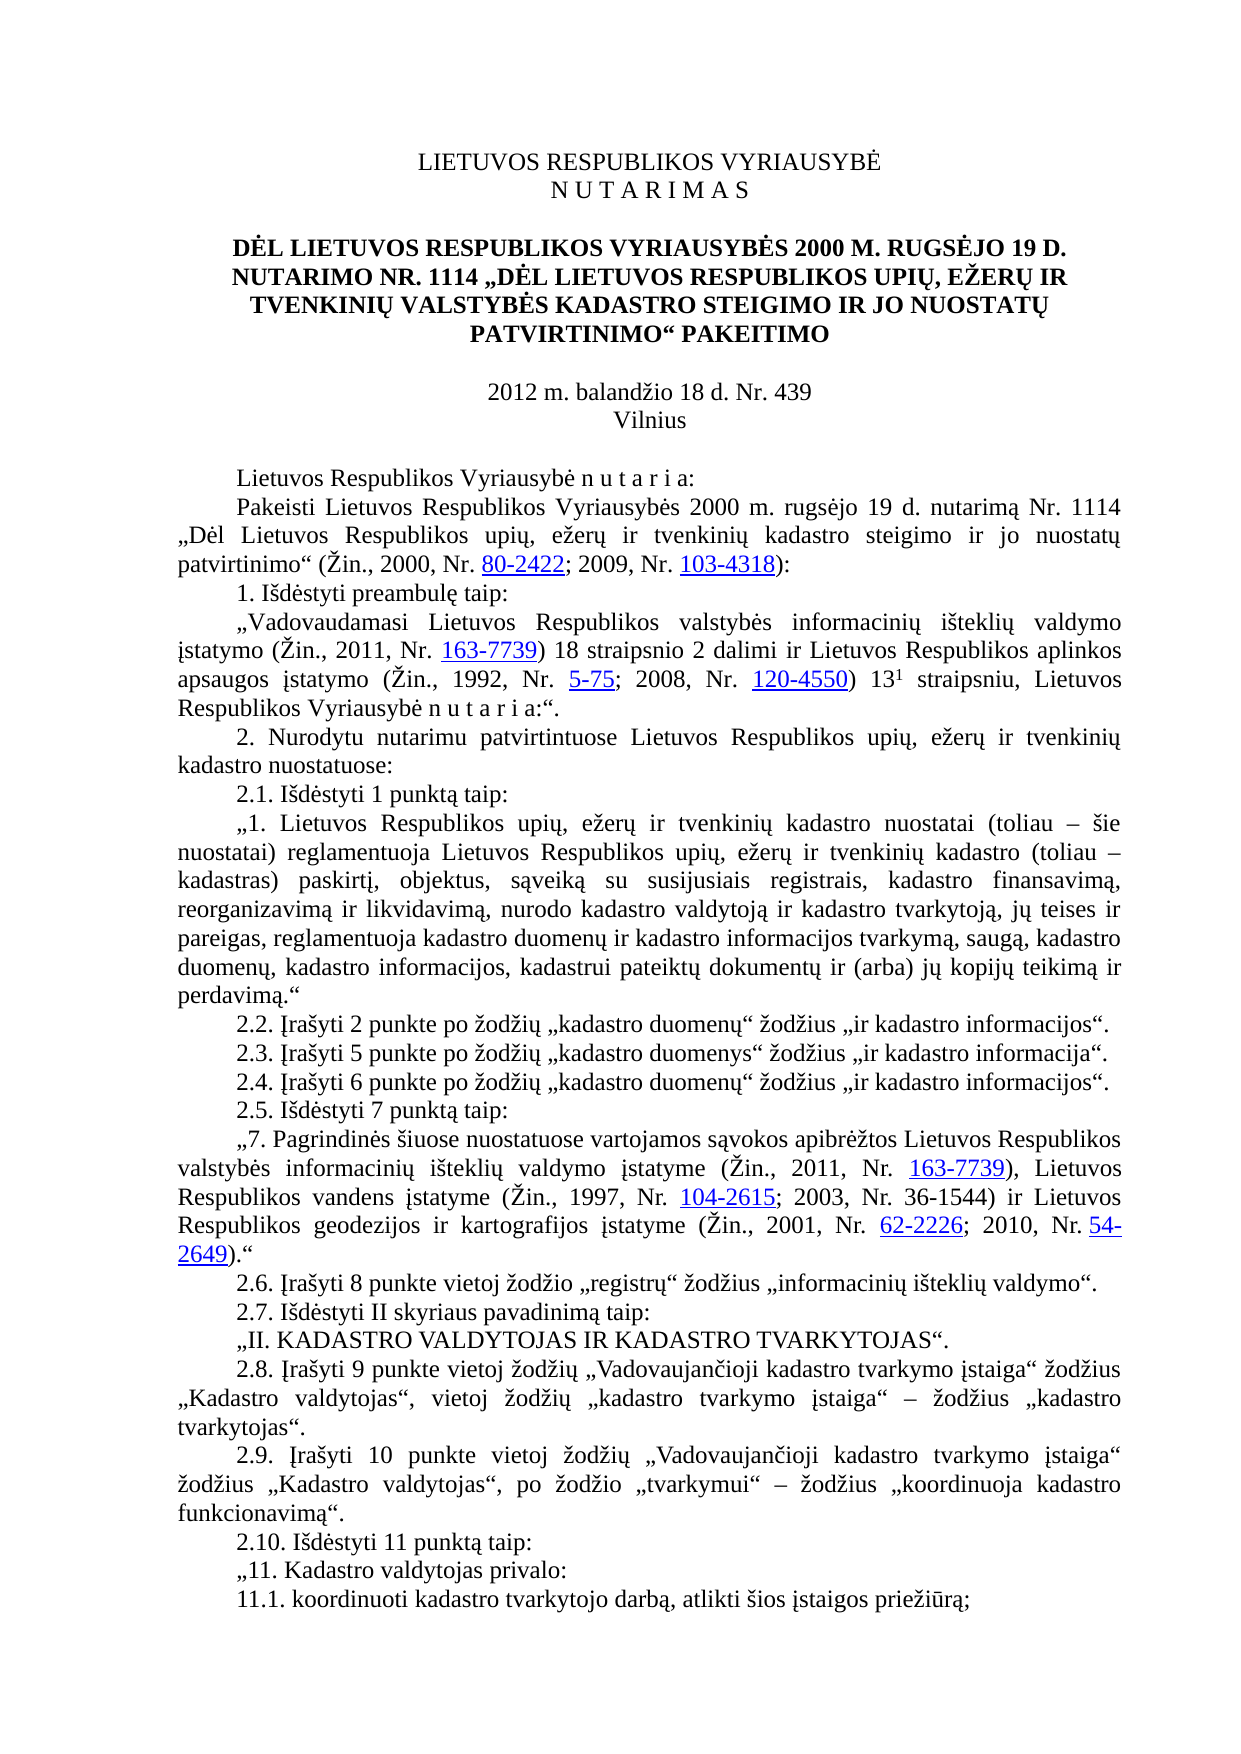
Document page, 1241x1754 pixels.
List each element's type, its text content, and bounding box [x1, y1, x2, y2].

text Lietuvos Respublikos Vyriausybė [177, 147, 1122, 176]
text „Vadovaudamasi Lietuvos Respublikos valstybės informacinių išteklių valdymo įstatymo (Žin., 2011, Nr. 163-7739) 18 straipsnio 2 dalimi ir Lietuvos Respublikos aplinkos apsaugos įstatymo (Žin., 1992, Nr. 5-75; 2008, Nr. 120-4550) 131 straipsniu, Lietuvos Respublikos Vyriausybė n u t a r i a:“. [177, 607, 1122, 722]
text 2.5. Išdėstyti 7 punktą taip: [177, 1096, 1122, 1124]
text 2.7. Išdėstyti II skyriaus pavadinimą taip: [177, 1297, 1122, 1326]
text Pakeisti Lietuvos Respublikos Vyriausybės 2000 m. rugsėjo 19 d. nutarimą Nr. 1114 „Dėl Lietuvos Respublikos upių, ežerų ir tvenkinių kadastro steigimo ir jo nuostatų patvirtinimo“ (Žin., 2000, Nr. 80-2422; 2009, Nr. 103-4318): [177, 492, 1122, 578]
text 2012 m. balandžio 18 d. Nr. 439 [177, 377, 1122, 406]
text 2.6. Įrašyti 8 punkte vietoj žodžio „registrų“ žodžius „informacinių išteklių valdymo“. [177, 1268, 1122, 1297]
text 2.4. Įrašyti 6 punkte po žodžių „kadastro duomenų“ žodžius „ir kadastro informacijos“. [177, 1067, 1122, 1096]
text 2.9. Įrašyti 10 punkte vietoj žodžių „Vadovaujančioji kadastro tvarkymo įstaiga“ žodžius „Kadastro valdytojas“, po žodžio „tvarkymui“ – žodžius „koordinuoja kadastro funkcionavimą“. [177, 1441, 1122, 1527]
text 2. Nurodytu nutarimu patvirtintuose Lietuvos Respublikos upių, ežerų ir tvenkinių kadastro nuostatuose: [177, 722, 1122, 779]
text Vilnius [177, 406, 1122, 434]
text 2.3. Įrašyti 5 punkte po žodžių „kadastro duomenys“ žodžius „ir kadastro informacija“. [177, 1038, 1122, 1067]
text Lietuvos Respublikos Vyriausybė n u t a r i a: [177, 463, 1122, 492]
text 2.2. Įrašyti 2 punkte po žodžių „kadastro duomenų“ žodžius „ir kadastro informacijos“. [177, 1009, 1122, 1038]
text DĖL LIETUVOS RESPUBLIKOS vyriausybės 2000 m. rugsėjo 19 d. nutarimo Nr. 1114 „dėl lietuvos respublikos UPIŲ, EŽERŲ IR TVENKINIŲ VALSTYBĖS KADASTRO STEIGIMO IR JO NUOSTATŲ PATVIRTINIMO“ pakeitimo [177, 233, 1122, 348]
text NUTARIMAS [177, 176, 1122, 204]
text „II. kadastro valdytojas ir kadastro tvarkytojas“. [177, 1326, 1122, 1354]
text „7. Pagrindinės šiuose nuostatuose vartojamos sąvokos apibrėžtos Lietuvos Respublikos valstybės informacinių išteklių valdymo įstatyme (Žin., 2011, Nr. 163-7739), Lietuvos Respublikos vandens įstatyme (Žin., 1997, Nr. 104-2615; 2003, Nr. 36-1544) ir Lietuvos Respublikos geodezijos ir kartografijos įstatyme (Žin., 2001, Nr. 62-2226; 2010, Nr. 54-2649).“ [177, 1124, 1122, 1268]
text „11. Kadastro valdytojas privalo: [177, 1556, 1122, 1584]
text 1. Išdėstyti preambulę taip: [177, 578, 1122, 607]
text 2.10. Išdėstyti 11 punktą taip: [177, 1527, 1122, 1556]
text „1. Lietuvos Respublikos upių, ežerų ir tvenkinių kadastro nuostatai (toliau – šie nuostatai) reglamentuoja Lietuvos Respublikos upių, ežerų ir tvenkinių kadastro (toliau – kadastras) paskirtį, objektus, sąveiką su susijusiais registrais, kadastro finansavimą, reorganizavimą ir likvidavimą, nurodo kadastro valdytoją ir kadastro tvarkytoją, jų teises ir pareigas, reglamentuoja kadastro duomenų ir kadastro informacijos tvarkymą, saugą, kadastro duomenų, kadastro informacijos, kadastrui pateiktų dokumentų ir (arba) jų kopijų teikimą ir perdavimą.“ [177, 808, 1122, 1009]
text 11.1. koordinuoti kadastro tvarkytojo darbą, atlikti šios įstaigos priežiūrą; [177, 1584, 1122, 1613]
text 2.8. Įrašyti 9 punkte vietoj žodžių „Vadovaujančioji kadastro tvarkymo įstaiga“ žodžius „Kadastro valdytojas“, vietoj žodžių „kadastro tvarkymo įstaiga“ – žodžius „kadastro tvarkytojas“. [177, 1354, 1122, 1441]
text 2.1. Išdėstyti 1 punktą taip: [177, 779, 1122, 808]
